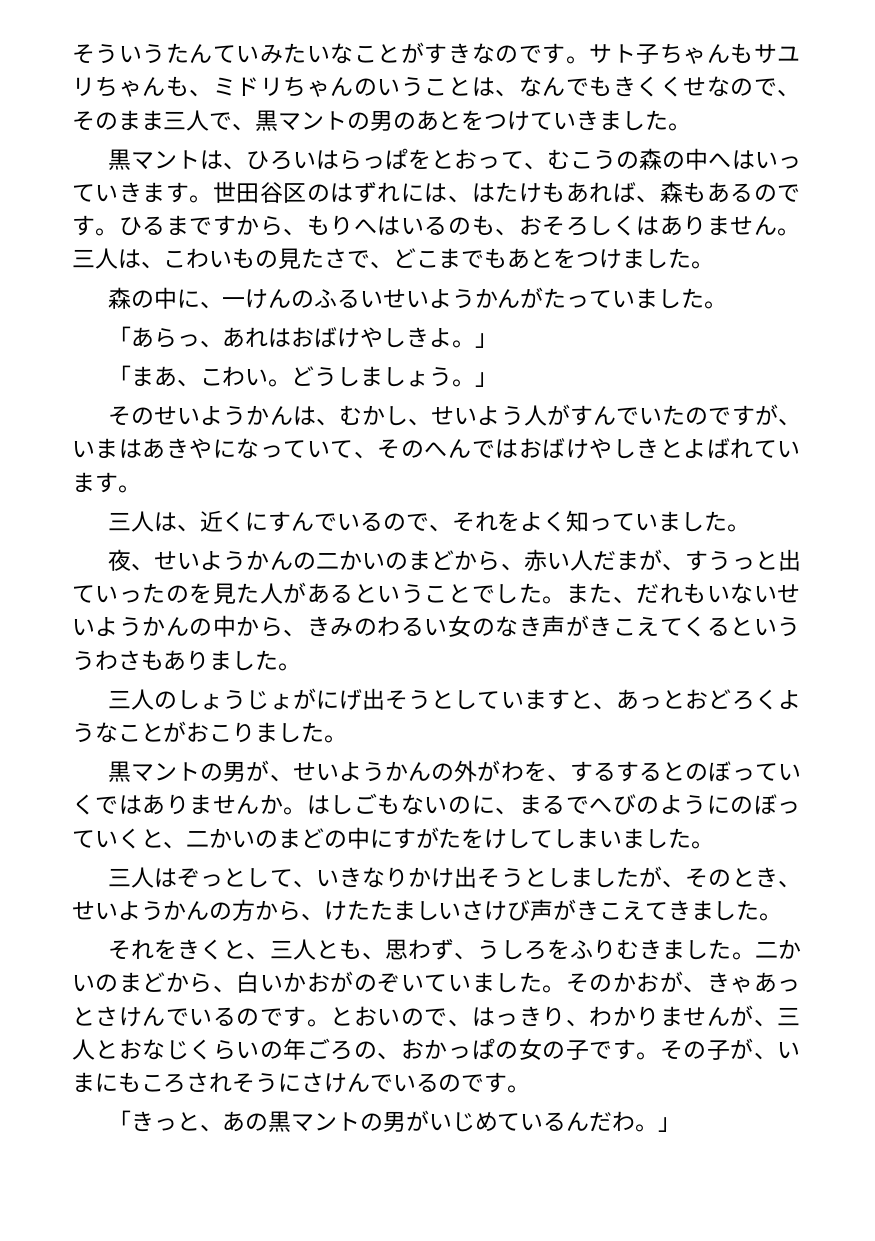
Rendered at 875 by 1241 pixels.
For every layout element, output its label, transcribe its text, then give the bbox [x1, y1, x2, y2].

text 森の中に、一けんのふるいせいようかんがたっていました。 [72, 281, 802, 314]
text 「あらっ、あれはおばけやしきよ。」 [72, 320, 802, 353]
text そのせいようかんは、むかし、せいよう人がすんでいたのですが、いまはあきやになっていて、そのへんではおばけやしきとよばれています。 [72, 398, 802, 498]
text 「まあ、こわい。どうしましょう。」 [72, 359, 802, 392]
text 黒マントは、ひろいはらっぱをとおって、むこうの森の中へはいっていきます。世田谷区のはずれには、はたけもあれば、森もあるのです。ひるまですから、もりへはいるのも、おそろしくはありません。三人は、こわいもの見たさで、どこまでもあとをつけました。 [72, 142, 802, 274]
text 三人は、近くにすんでいるので、それをよく知っていました。 [72, 504, 802, 537]
text 夜、せいようかんの二かいのまどから、赤い人だまが、すうっと出ていったのを見た人があるということでした。また、だれもいないせいようかんの中から、きみのわるい女のなき声がきこえてくるといううわさもありました。 [72, 543, 802, 676]
text 三人はぞっとして、いきなりかけ出そうとしましたが、そのとき、せいようかんの方から、けたたましいさけび声がきこえてきました。 [72, 860, 802, 926]
text そういうたんていみたいなことがすきなのです。サト子ちゃんもサユリちゃんも、ミドリちゃんのいうことは、なんでもきくくせなので、そのまま三人で、黒マントの男のあとをつけていきました。 [72, 36, 802, 136]
text それをきくと、三人とも、思わず、うしろをふりむきました。二かいのまどから、白いかおがのぞいていました。そのかおが、きゃあっとさけんでいるのです。とおいので、はっきり、わかりませんが、三人とおなじくらいの年ごろの、おかっぱの女の子です。その子が、いまにもころされそうにさけんでいるのです。 [72, 932, 802, 1098]
text 黒マントの男が、せいようかんの外がわを、するするとのぼっていくではありませんか。はしごもないのに、まるでへびのようにのぼっていくと、二かいのまどの中にすがたをけしてしまいました。 [72, 754, 802, 854]
text 「きっと、あの黒マントの男がいじめているんだわ。」 [72, 1104, 802, 1137]
text 三人のしょうじょがにげ出そうとしていますと、あっとおどろくようなことがおこりました。 [72, 682, 802, 748]
